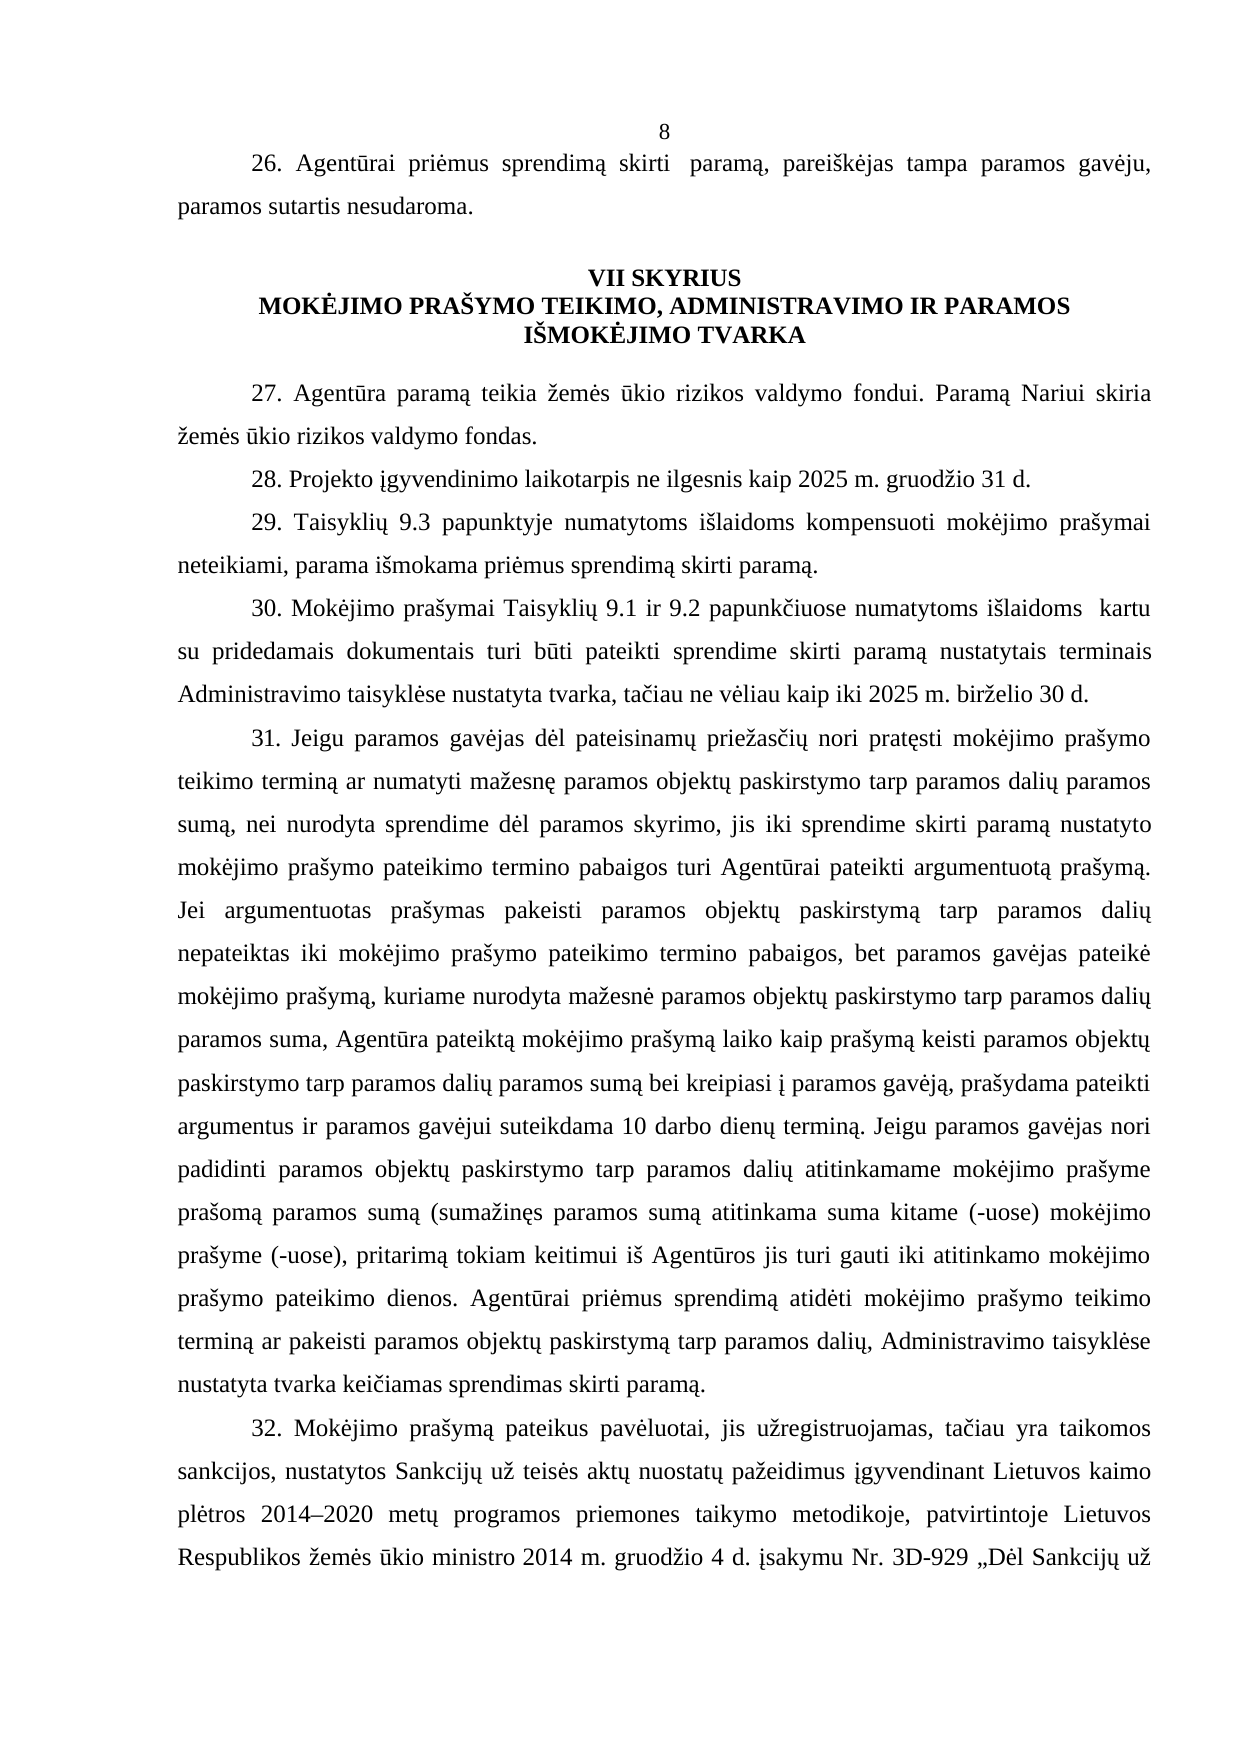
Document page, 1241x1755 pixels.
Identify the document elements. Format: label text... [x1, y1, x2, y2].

text 26. Agentūrai priėmus sprendimą skirti paramą, pareiškėjas tampa paramos gavėju, paramos sutartis nesudaroma. [177, 148, 1152, 219]
text 31. Jeigu paramos gavėjas dėl pateisinamų priežasčių nori pratęsti mokėjimo prašymo teikimo terminą ar numatyti mažesnę paramos objektų paskirstymo tarp paramos dalių paramos sumą, nei nurodyta sprendime dėl paramos skyrimo, jis iki sprendime skirti paramą nustatyto mokėjimo prašymo pateikimo termino pabaigos turi Agentūrai pateikti argumentuotą prašymą. Jei argumentuotas prašymas pakeisti paramos objektų paskirstymą tarp paramos dalių nepateiktas iki mokėjimo prašymo pateikimo termino pabaigos, bet paramos gavėjas pateikė mokėjimo prašymą, kuriame nurodyta mažesnė paramos objektų paskirstymo tarp paramos dalių paramos suma, Agentūra pateiktą mokėjimo prašymą laiko kaip prašymą keisti paramos objektų paskirstymo tarp paramos dalių paramos sumą bei kreipiasi į paramos gavėją, prašydama pateikti argumentus ir paramos gavėjui suteikdama 10 darbo dienų terminą. Jeigu paramos gavėjas nori padidinti paramos objektų paskirstymo tarp paramos dalių atitinkamame mokėjimo prašyme prašomą paramos sumą (sumažinęs paramos sumą atitinkama suma kitame (-uose) mokėjimo prašyme (-uose), pritarimą tokiam keitimui iš Agentūros jis turi gauti iki atitinkamo mokėjimo prašymo pateikimo dienos. Agentūrai priėmus sprendimą atidėti mokėjimo prašymo teikimo terminą ar pakeisti paramos objektų paskirstymą tarp paramos dalių, Administravimo taisyklėse nustatyta tvarka keičiamas sprendimas skirti paramą. [177, 723, 1152, 1398]
text MOKĖJIMO PRAŠYMO TEIKIMO, ADMINISTRAVIMO IR PARAMOS IŠMOKĖJIMO TVARKA [177, 291, 1152, 349]
text 30. Mokėjimo prašymai Taisyklių 9.1 ir 9.2 papunkčiuose numatytoms išlaidoms kartu su pridedamais dokumentais turi būti pateikti sprendime skirti paramą nustatytais terminais Administravimo taisyklėse nustatyta tvarka, tačiau ne vėliau kaip iki 2025 m. birželio 30 d. [177, 593, 1152, 708]
text 32. Mokėjimo prašymą pateikus pavėluotai, jis užregistruojamas, tačiau yra taikomos sankcijos, nustatytos Sankcijų už teisės aktų nuostatų pažeidimus įgyvendinant Lietuvos kaimo plėtros 2014–2020 metų programos priemones taikymo metodikoje, patvirtintoje Lietuvos Respublikos žemės ūkio ministro 2014 m. gruodžio 4 d. įsakymu Nr. 3D-929 „Dėl Sankcijų už [177, 1413, 1152, 1571]
text 28. Projekto įgyvendinimo laikotarpis ne ilgesnis kaip 2025 m. gruodžio 31 d. [177, 464, 1152, 493]
text 29. Taisyklių 9.3 papunktyje numatytoms išlaidoms kompensuoti mokėjimo prašymai neteikiami, parama išmokama priėmus sprendimą skirti paramą. [177, 507, 1152, 579]
text VII SKYRIUS [177, 263, 1152, 291]
text 27. Agentūra paramą teikia žemės ūkio rizikos valdymo fondui. Paramą Nariui skiria žemės ūkio rizikos valdymo fondas. [177, 378, 1152, 449]
